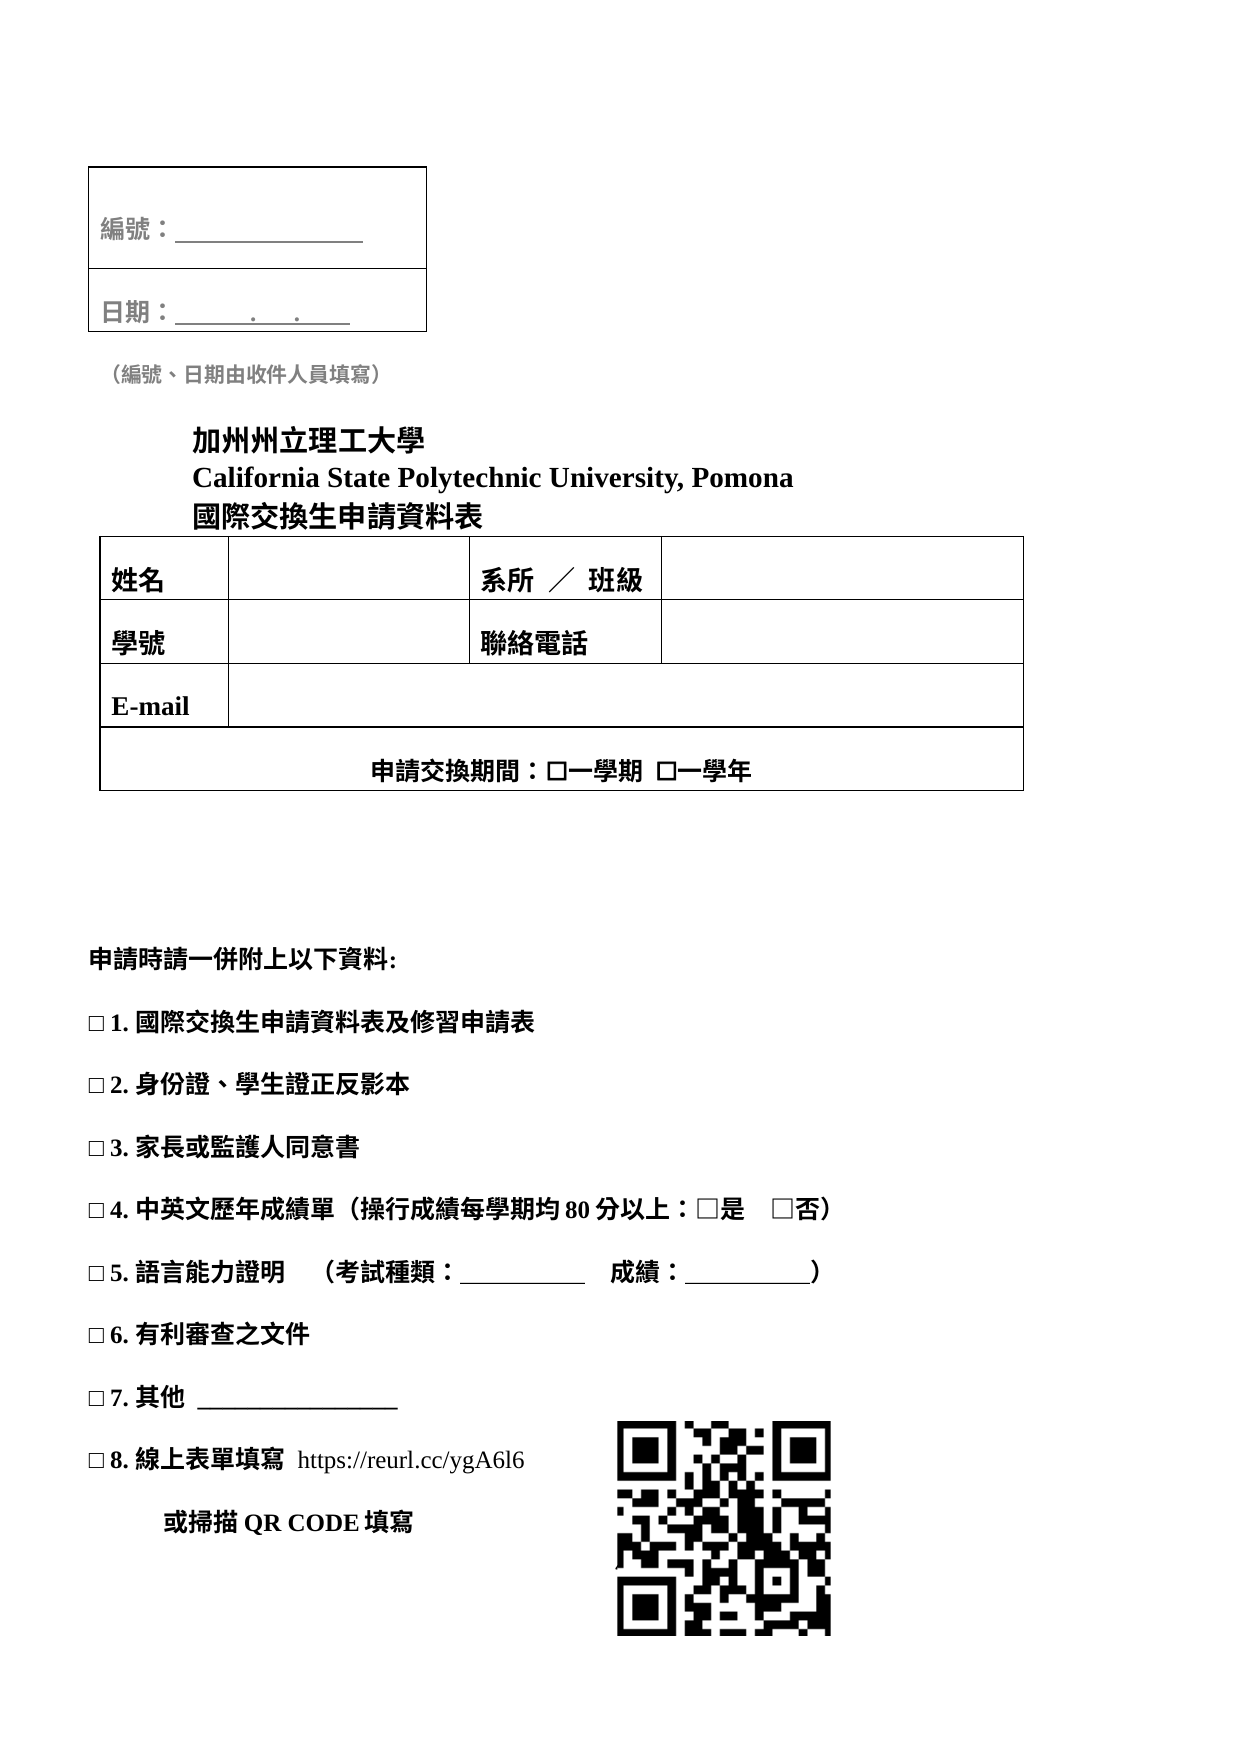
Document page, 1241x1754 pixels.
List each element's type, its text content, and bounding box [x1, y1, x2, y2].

table_cell （編號、日期由收件人員填寫） [89, 332, 427, 418]
text □ 3. 家長或監護人同意書 [89, 1103, 1152, 1166]
table_cell [229, 664, 1023, 726]
table_header 姓名 [101, 537, 228, 599]
table_cell 學號 [101, 600, 228, 663]
table_cell [662, 600, 1023, 663]
table_header 編號： [89, 168, 426, 267]
table_header [662, 537, 1023, 599]
text 或掃描QR CODE填寫 [89, 1478, 617, 1541]
text California State Polytechnic University, Pomona [192, 460, 1152, 493]
text □ 4. 中英文歷年成績單（操行成績每學期均80分以上：□是 □否） [89, 1166, 1152, 1228]
table_cell 日期： . . [89, 269, 426, 331]
text □ 8. 線上表單填寫 https://reurl.cc/ygA6l6 [89, 1416, 1152, 1478]
text [831, 1478, 1152, 1541]
table_cell [229, 600, 469, 663]
table_cell 聯絡電話 [470, 600, 661, 663]
text □ 7. 其他 ________________ [89, 1353, 1152, 1416]
text 加州州立理工大學 [89, 418, 1152, 460]
table_header 系所 ／ 班級 [470, 537, 661, 599]
table_header [229, 537, 469, 599]
text □ 1. 國際交換生申請資料表及修習申請表 [89, 978, 1152, 1041]
text 申請時請一併附上以下資料: [89, 916, 1152, 978]
text □ 6. 有利審查之文件 [89, 1291, 1152, 1353]
text □ 5. 語言能力證明 （考試種類：＿＿＿＿＿ 成績：＿＿＿＿＿） [89, 1228, 1152, 1291]
text □ 2. 身份證、學生證正反影本 [89, 1041, 1152, 1103]
text 國際交換生申請資料表 [192, 493, 1152, 536]
table_cell E-mail [101, 664, 228, 726]
table_cell 申請交換期間：一學期 一學年 [101, 728, 1023, 790]
